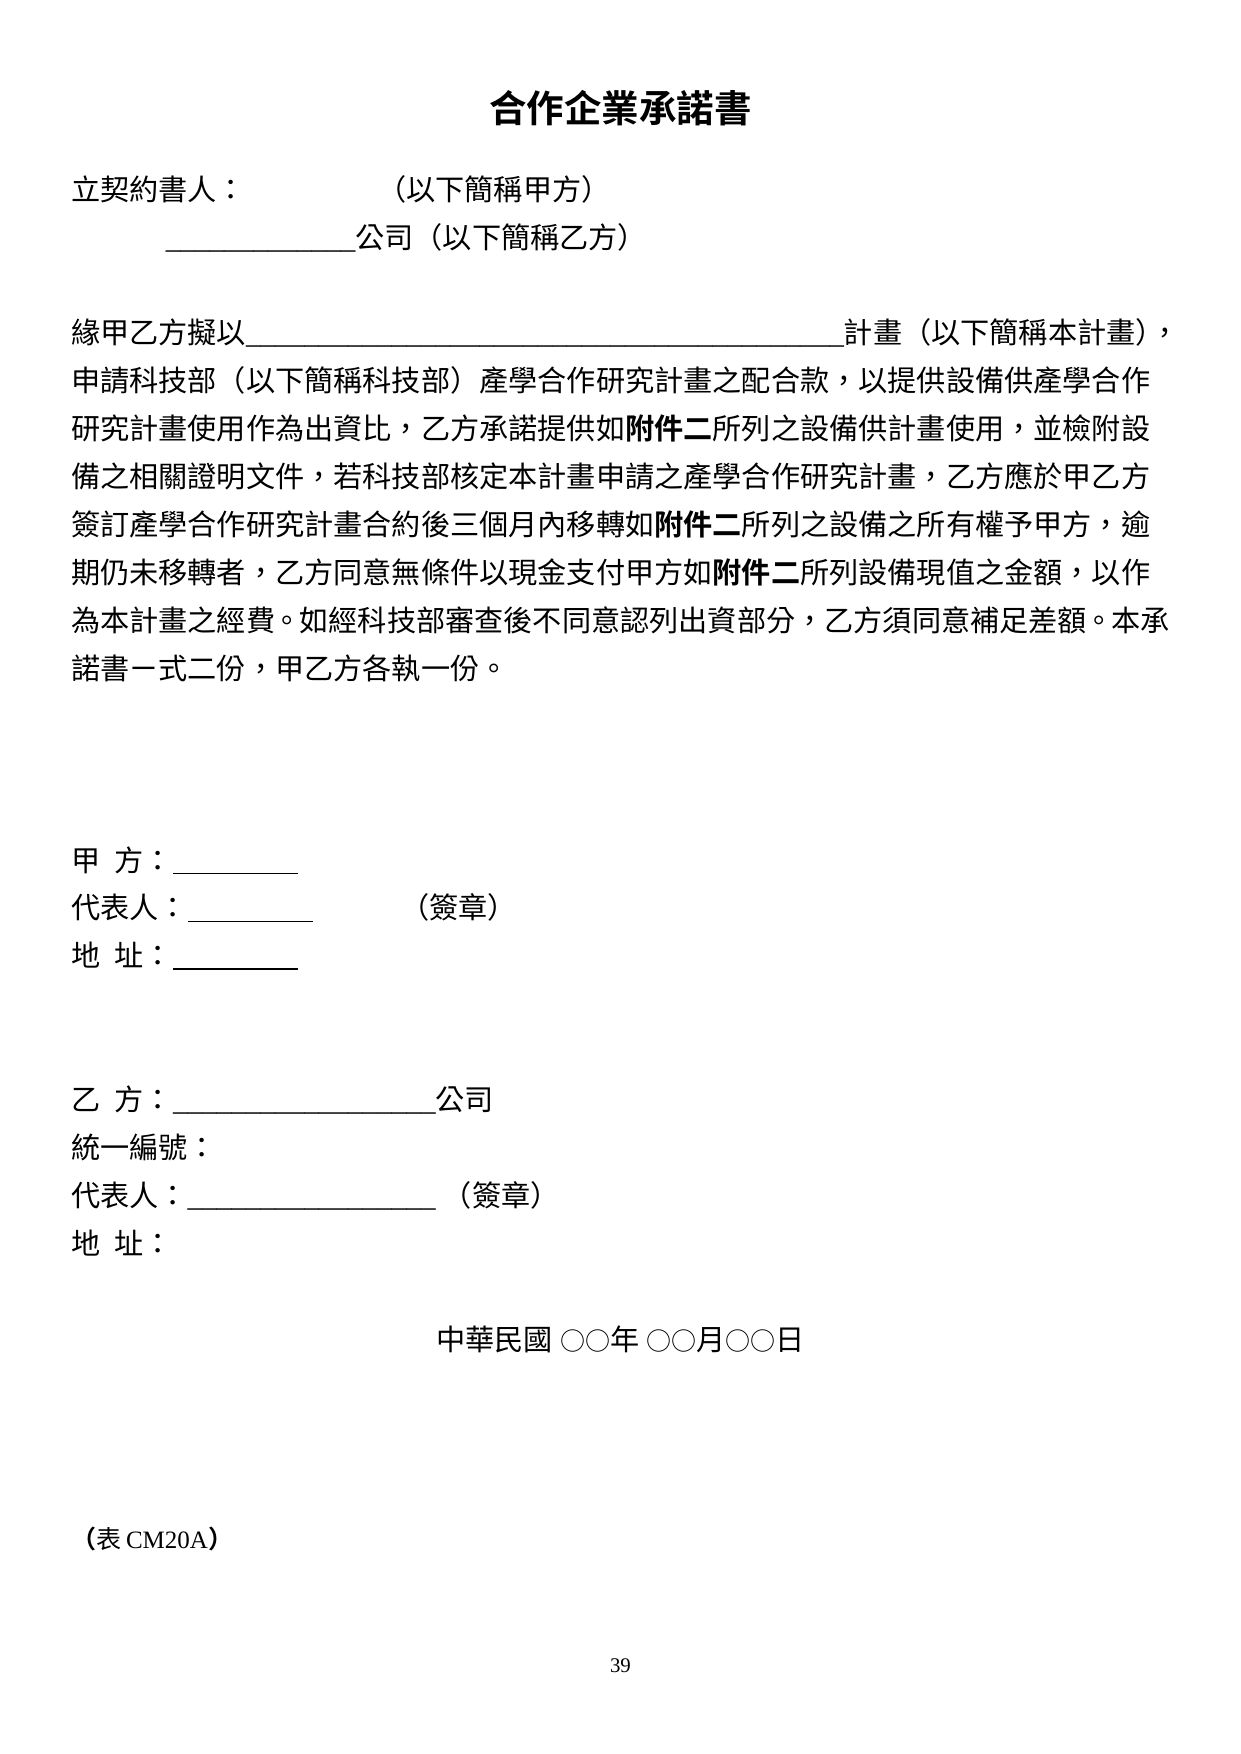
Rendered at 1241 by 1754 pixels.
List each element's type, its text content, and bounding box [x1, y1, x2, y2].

text 合作企業承諾書 [71, 69, 1169, 144]
text 中華民國 ○○年 ○○月○○日 [71, 1311, 1169, 1359]
text _____________公司（以下簡稱乙方） [71, 209, 1169, 257]
text 地 址： [71, 1215, 1169, 1263]
text 代表人：_________________ （簽章） [71, 1167, 1169, 1215]
text 緣甲乙方擬以_________________________________________計畫（以下簡稱本計畫），申請科技部（以下簡稱科技部）產學合作研究計畫之配合款，以提供設備供產學合作研究計畫使用作為出資比，乙方承諾提供如附件二所列之設備供計畫使用，並檢附設備之相關證明文件，若科技部核定本計畫申請之產學合作研究計畫，乙方應於甲乙方簽訂產學合作研究計畫合約後三個月內移轉如附件二所列之設備之所有權予甲方，逾期仍未移轉者，乙方同意無條件以現金支付甲方如附件二所列設備現值之金額，以作為本計畫之經費。如經科技部審查後不同意認列出資部分，乙方須同意補足差額。本承諾書ㄧ式二份，甲乙方各執一份。 [71, 304, 1169, 688]
text 乙 方：__________________公司 [71, 1071, 1169, 1119]
text 統一編號： [71, 1119, 1169, 1167]
text （表CM20A） [71, 1519, 1169, 1557]
text 地 址： [71, 927, 1169, 975]
text 代表人： （簽章） [71, 879, 1169, 927]
text 立契約書人： （以下簡稱甲方） [71, 161, 1169, 209]
text 甲 方： [71, 832, 1169, 879]
